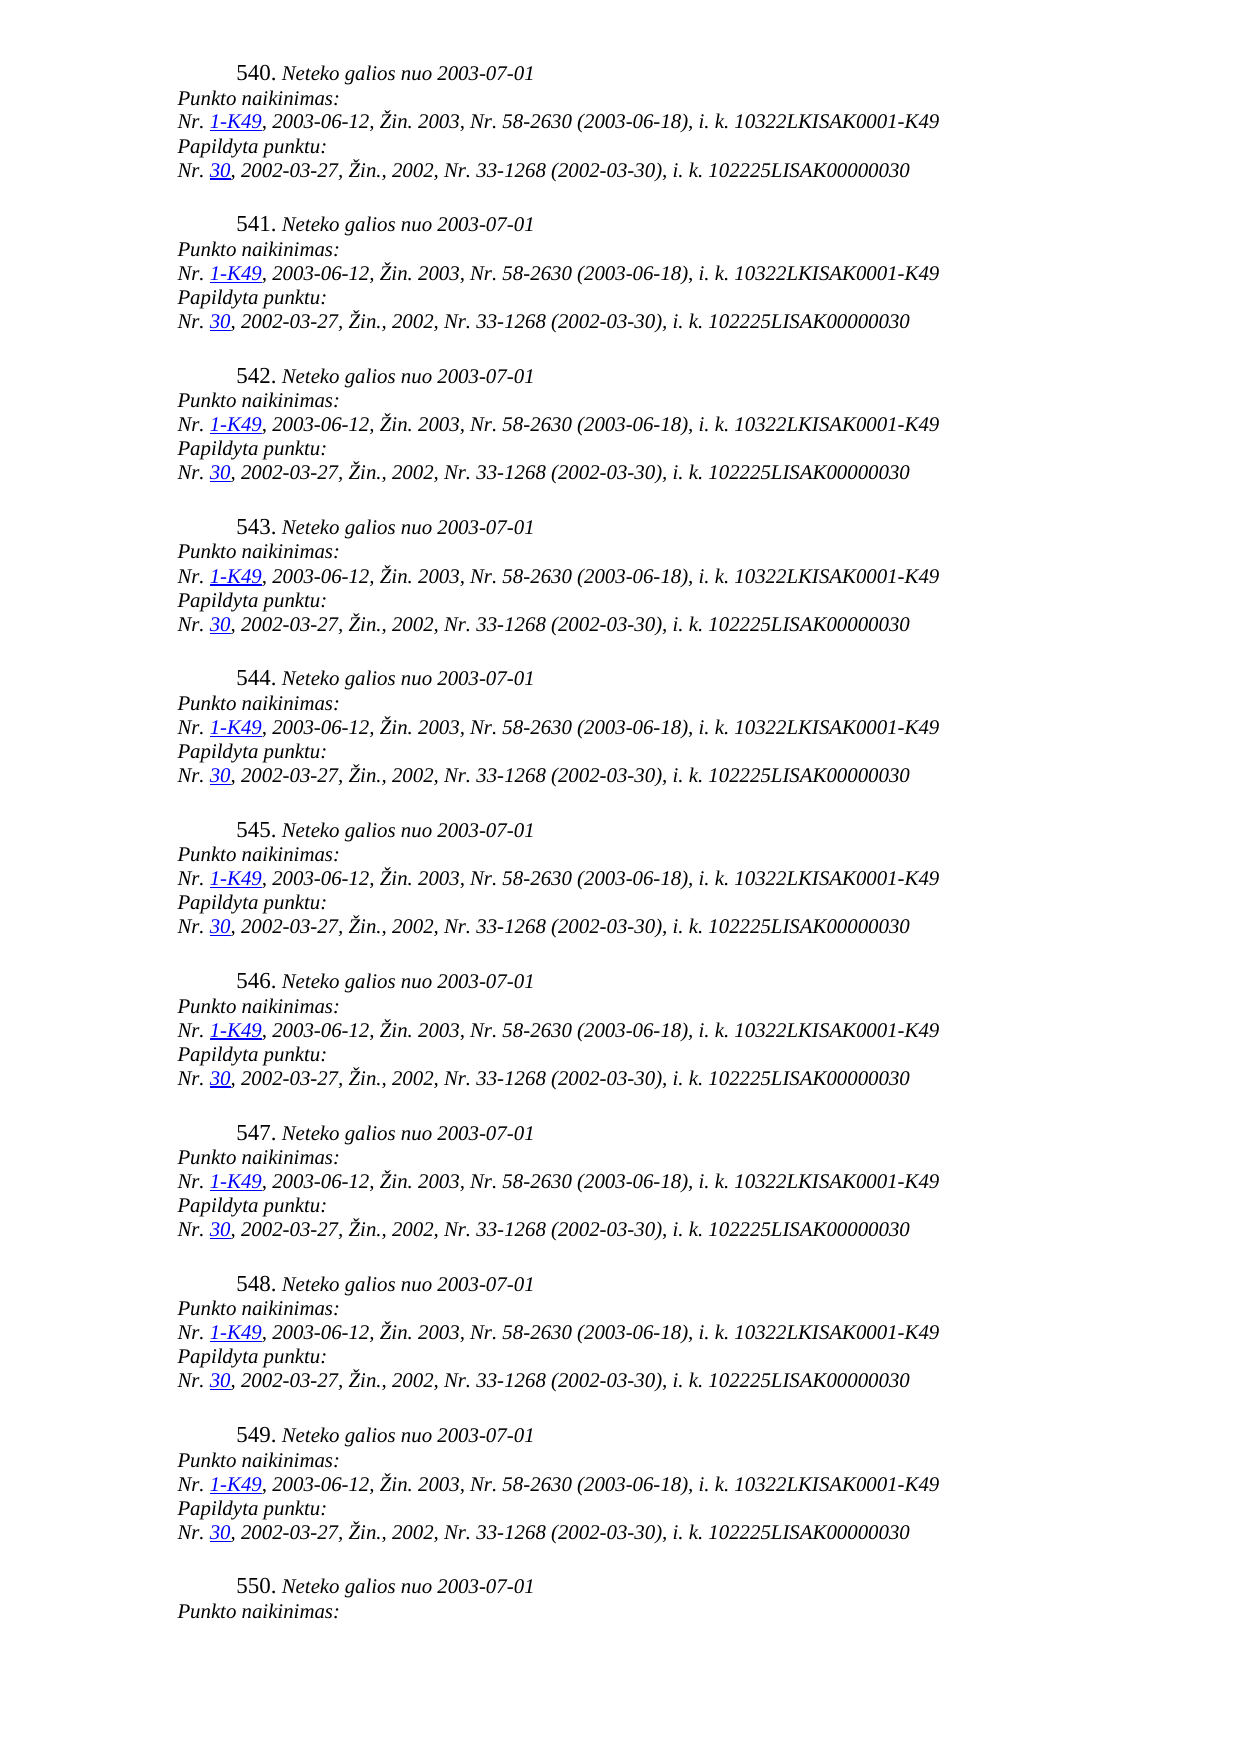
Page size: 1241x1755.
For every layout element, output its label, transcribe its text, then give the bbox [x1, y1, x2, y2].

text Nr. 1-K49, 2003-06-12, Žin. 2003, Nr. 58-2630 (2003-06-18), i. k. 10322LKISAK0001-K49 [177, 866, 1181, 890]
text 548. Neteko galios nuo 2003-07-01 [177, 1270, 1181, 1296]
text Nr. 1-K49, 2003-06-12, Žin. 2003, Nr. 58-2630 (2003-06-18), i. k. 10322LKISAK0001-K49 [177, 1018, 1181, 1042]
text Nr. 1-K49, 2003-06-12, Žin. 2003, Nr. 58-2630 (2003-06-18), i. k. 10322LKISAK0001-K49 [177, 563, 1181, 588]
text Papildyta punktu: [177, 436, 1181, 460]
text Punkto naikinimas: [177, 388, 1181, 412]
text Punkto naikinimas: [177, 539, 1181, 563]
text 547. Neteko galios nuo 2003-07-01 [177, 1118, 1181, 1145]
text Nr. 30, 2002-03-27, Žin., 2002, Nr. 33-1268 (2002-03-30), i. k. 102225LISAK00000030 [177, 158, 1181, 182]
text Punkto naikinimas: [177, 1599, 1181, 1623]
text Papildyta punktu: [177, 285, 1181, 309]
text Papildyta punktu: [177, 890, 1181, 914]
text Nr. 30, 2002-03-27, Žin., 2002, Nr. 33-1268 (2002-03-30), i. k. 102225LISAK00000030 [177, 1368, 1181, 1392]
text Papildyta punktu: [177, 1496, 1181, 1520]
text Papildyta punktu: [177, 739, 1181, 763]
text Nr. 1-K49, 2003-06-12, Žin. 2003, Nr. 58-2630 (2003-06-18), i. k. 10322LKISAK0001-K49 [177, 412, 1181, 436]
text 542. Neteko galios nuo 2003-07-01 [177, 362, 1181, 388]
text 541. Neteko galios nuo 2003-07-01 [177, 210, 1181, 237]
text Nr. 30, 2002-03-27, Žin., 2002, Nr. 33-1268 (2002-03-30), i. k. 102225LISAK00000030 [177, 1066, 1181, 1090]
text Nr. 30, 2002-03-27, Žin., 2002, Nr. 33-1268 (2002-03-30), i. k. 102225LISAK00000030 [177, 309, 1181, 333]
text Nr. 30, 2002-03-27, Žin., 2002, Nr. 33-1268 (2002-03-30), i. k. 102225LISAK00000030 [177, 1217, 1181, 1241]
text Papildyta punktu: [177, 133, 1181, 158]
text Papildyta punktu: [177, 1042, 1181, 1066]
text Nr. 1-K49, 2003-06-12, Žin. 2003, Nr. 58-2630 (2003-06-18), i. k. 10322LKISAK0001-K49 [177, 1472, 1181, 1496]
text 540. Neteko galios nuo 2003-07-01 [177, 59, 1181, 85]
text Punkto naikinimas: [177, 237, 1181, 261]
text 546. Neteko galios nuo 2003-07-01 [177, 967, 1181, 993]
text Nr. 30, 2002-03-27, Žin., 2002, Nr. 33-1268 (2002-03-30), i. k. 102225LISAK00000030 [177, 763, 1181, 787]
text Nr. 30, 2002-03-27, Žin., 2002, Nr. 33-1268 (2002-03-30), i. k. 102225LISAK00000030 [177, 1520, 1181, 1544]
text Nr. 30, 2002-03-27, Žin., 2002, Nr. 33-1268 (2002-03-30), i. k. 102225LISAK00000030 [177, 460, 1181, 484]
text Punkto naikinimas: [177, 85, 1181, 109]
text 545. Neteko galios nuo 2003-07-01 [177, 816, 1181, 842]
text Nr. 1-K49, 2003-06-12, Žin. 2003, Nr. 58-2630 (2003-06-18), i. k. 10322LKISAK0001-K49 [177, 1169, 1181, 1193]
text Nr. 30, 2002-03-27, Žin., 2002, Nr. 33-1268 (2002-03-30), i. k. 102225LISAK00000030 [177, 612, 1181, 636]
text Nr. 1-K49, 2003-06-12, Žin. 2003, Nr. 58-2630 (2003-06-18), i. k. 10322LKISAK0001-K49 [177, 1320, 1181, 1344]
text Papildyta punktu: [177, 1193, 1181, 1217]
text Punkto naikinimas: [177, 1296, 1181, 1320]
text 543. Neteko galios nuo 2003-07-01 [177, 513, 1181, 539]
text Punkto naikinimas: [177, 1448, 1181, 1472]
text Punkto naikinimas: [177, 993, 1181, 1018]
text 544. Neteko galios nuo 2003-07-01 [177, 664, 1181, 691]
text Nr. 1-K49, 2003-06-12, Žin. 2003, Nr. 58-2630 (2003-06-18), i. k. 10322LKISAK0001-K49 [177, 715, 1181, 739]
text 549. Neteko galios nuo 2003-07-01 [177, 1421, 1181, 1448]
text Papildyta punktu: [177, 1344, 1181, 1368]
text Nr. 1-K49, 2003-06-12, Žin. 2003, Nr. 58-2630 (2003-06-18), i. k. 10322LKISAK0001-K49 [177, 109, 1181, 133]
text Punkto naikinimas: [177, 691, 1181, 715]
text 550. Neteko galios nuo 2003-07-01 [177, 1573, 1181, 1599]
text Punkto naikinimas: [177, 1145, 1181, 1169]
text Nr. 1-K49, 2003-06-12, Žin. 2003, Nr. 58-2630 (2003-06-18), i. k. 10322LKISAK0001-K49 [177, 261, 1181, 285]
text Punkto naikinimas: [177, 842, 1181, 866]
text Nr. 30, 2002-03-27, Žin., 2002, Nr. 33-1268 (2002-03-30), i. k. 102225LISAK00000030 [177, 914, 1181, 938]
text Papildyta punktu: [177, 588, 1181, 612]
